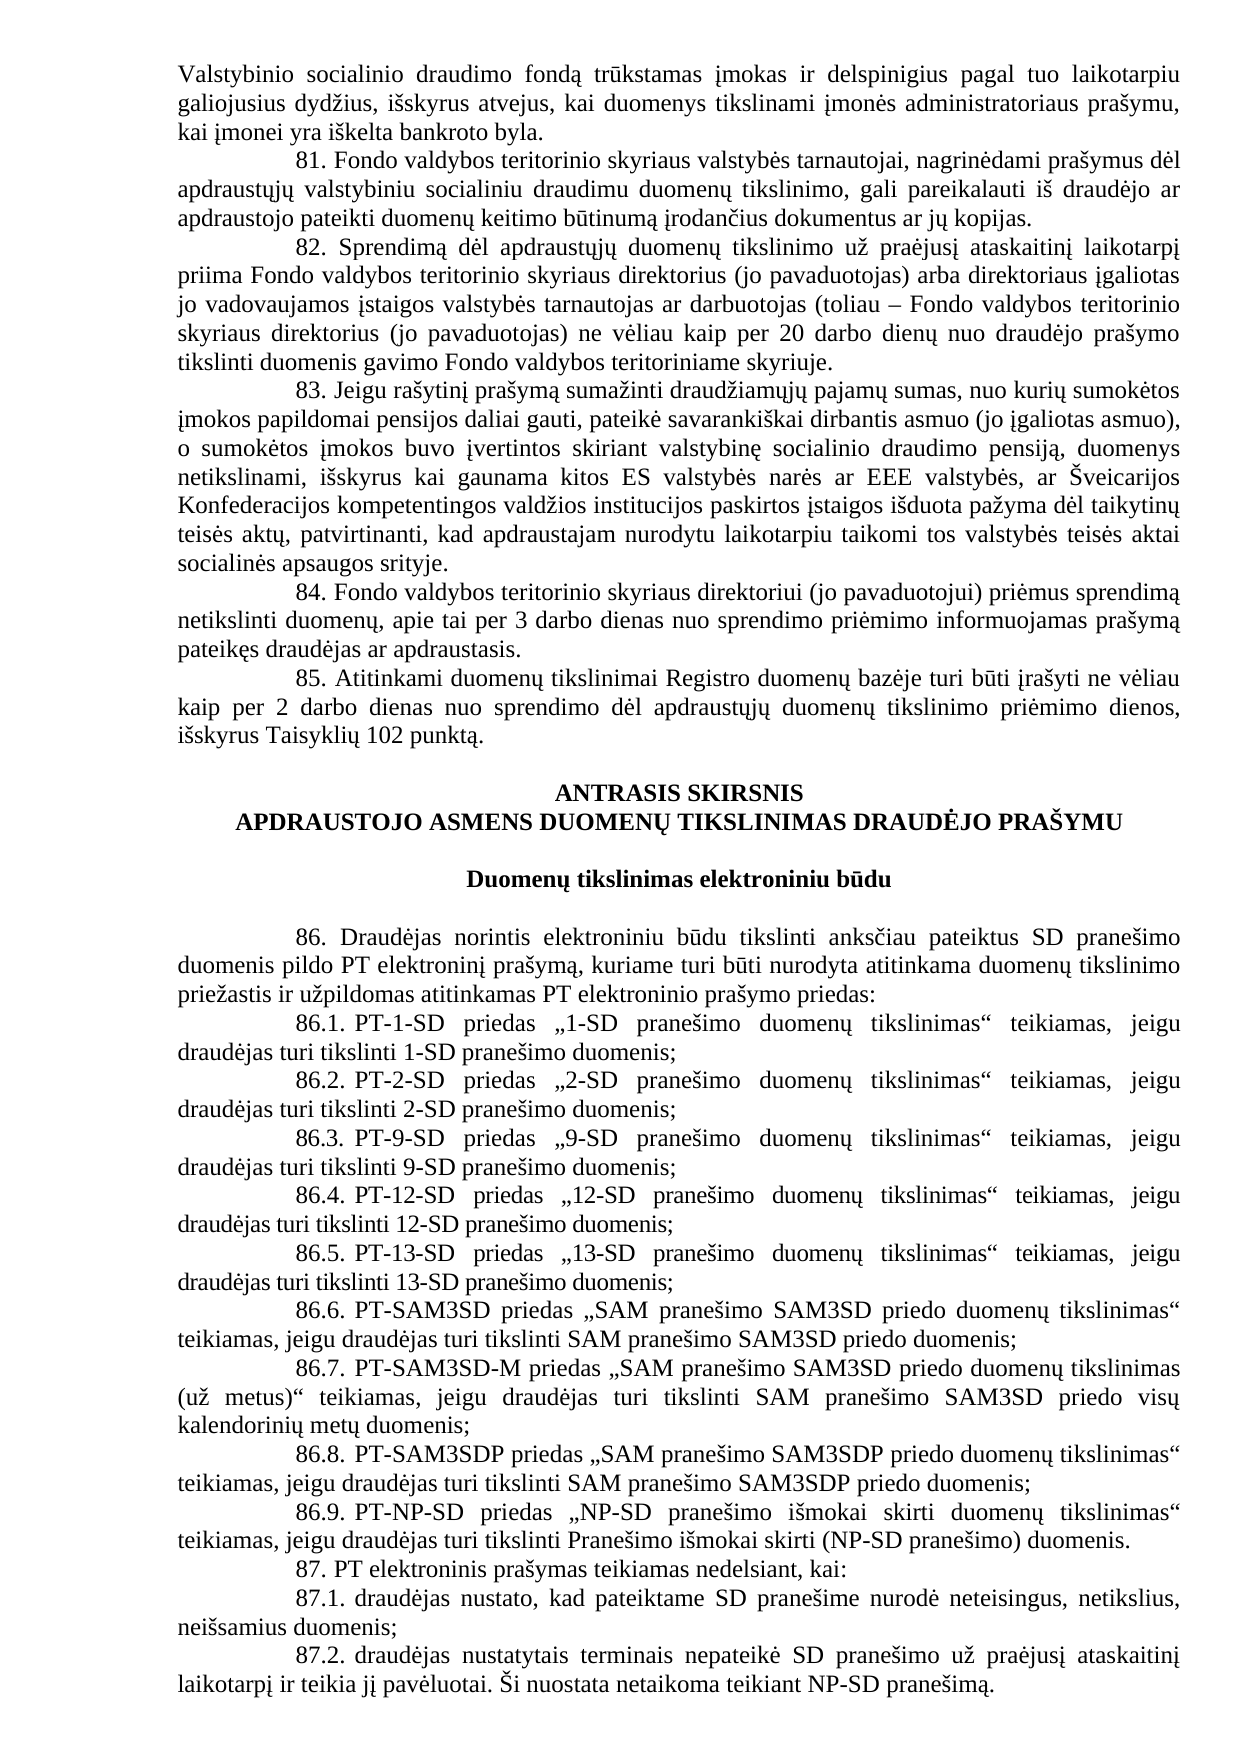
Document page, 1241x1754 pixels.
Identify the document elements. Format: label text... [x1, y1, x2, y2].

text 82. Sprendimą dėl apdraustųjų duomenų tikslinimo už praėjusį ataskaitinį laikotarpį priima Fondo valdybos teritorinio skyriaus direktorius (jo pavaduotojas) arba direktoriaus įgaliotas jo vadovaujamos įstaigos valstybės tarnautojas ar darbuotojas (toliau – Fondo valdybos teritorinio skyriaus direktorius (jo pavaduotojas) ne vėliau kaip per 20 darbo dienų nuo draudėjo prašymo tikslinti duomenis gavimo Fondo valdybos teritoriniame skyriuje. [177, 232, 1181, 375]
text 86.3. PT-9-SD priedas „9-SD pranešimo duomenų tikslinimas“ teikiamas, jeigu draudėjas turi tikslinti 9-SD pranešimo duomenis; [177, 1123, 1181, 1180]
text 87. PT elektroninis prašymas teikiamas nedelsiant, kai: [177, 1554, 1181, 1583]
text 87.1. draudėjas nustato, kad pateiktame SD pranešime nurodė neteisingus, netikslius, neišsamius duomenis; [177, 1583, 1181, 1640]
text 86. Draudėjas norintis elektroniniu būdu tikslinti anksčiau pateiktus SD pranešimo duomenis pildo PT elektroninį prašymą, kuriame turi būti nurodyta atitinkama duomenų tikslinimo priežastis ir užpildomas atitinkamas PT elektroninio prašymo priedas: [177, 922, 1181, 1008]
text ANTRASIS SKIRSNIS [177, 778, 1181, 807]
text 86.9. PT-NP-SD priedas „NP-SD pranešimo išmokai skirti duomenų tikslinimas“ teikiamas, jeigu draudėjas turi tikslinti Pranešimo išmokai skirti (NP-SD pranešimo) duomenis. [177, 1497, 1181, 1554]
text 86.8. PT-SAM3SDP priedas „SAM pranešimo SAM3SDP priedo duomenų tikslinimas“ teikiamas, jeigu draudėjas turi tikslinti SAM pranešimo SAM3SDP priedo duomenis; [177, 1439, 1181, 1497]
text 83. Jeigu rašytinį prašymą sumažinti draudžiamųjų pajamų sumas, nuo kurių sumokėtos įmokos papildomai pensijos daliai gauti, pateikė savarankiškai dirbantis asmuo (jo įgaliotas asmuo), o sumokėtos įmokos buvo įvertintos skiriant valstybinę socialinio draudimo pensiją, duomenys netikslinami, išskyrus kai gaunama kitos ES valstybės narės ar EEE valstybės, ar Šveicarijos Konfederacijos kompetentingos valdžios institucijos paskirtos įstaigos išduota pažyma dėl taikytinų teisės aktų, patvirtinanti, kad apdraustajam nurodytu laikotarpiu taikomi tos valstybės teisės aktai socialinės apsaugos srityje. [177, 375, 1181, 577]
text 86.2. PT-2-SD priedas „2-SD pranešimo duomenų tikslinimas“ teikiamas, jeigu draudėjas turi tikslinti 2-SD pranešimo duomenis; [177, 1065, 1181, 1123]
text 87.2. draudėjas nustatytais terminais nepateikė SD pranešimo už praėjusį ataskaitinį laikotarpį ir teikia jį pavėluotai. Ši nuostata netaikoma teikiant NP-SD pranešimą. [177, 1640, 1181, 1698]
text 86.5. PT-13-SD priedas „13-SD pranešimo duomenų tikslinimas“ teikiamas, jeigu draudėjas turi tikslinti 13-SD pranešimo duomenis; [177, 1238, 1181, 1295]
text 86.7. PT-SAM3SD-M priedas „SAM pranešimo SAM3SD priedo duomenų tikslinimas (už metus)“ teikiamas, jeigu draudėjas turi tikslinti SAM pranešimo SAM3SD priedo visų kalendorinių metų duomenis; [177, 1353, 1181, 1439]
text 86.1. PT-1-SD priedas „1-SD pranešimo duomenų tikslinimas“ teikiamas, jeigu draudėjas turi tikslinti 1-SD pranešimo duomenis; [177, 1008, 1181, 1065]
text 81. Fondo valdybos teritorinio skyriaus valstybės tarnautojai, nagrinėdami prašymus dėl apdraustųjų valstybiniu socialiniu draudimu duomenų tikslinimo, gali pareikalauti iš draudėjo ar apdraustojo pateikti duomenų keitimo būtinumą įrodančius dokumentus ar jų kopijas. [177, 145, 1181, 232]
text 86.6. PT-SAM3SD priedas „SAM pranešimo SAM3SD priedo duomenų tikslinimas“ teikiamas, jeigu draudėjas turi tikslinti SAM pranešimo SAM3SD priedo duomenis; [177, 1295, 1181, 1353]
text 84. Fondo valdybos teritorinio skyriaus direktoriui (jo pavaduotojui) priėmus sprendimą netikslinti duomenų, apie tai per 3 darbo dienas nuo sprendimo priėmimo informuojamas prašymą pateikęs draudėjas ar apdraustasis. [177, 577, 1181, 663]
text Apdraustojo asmens duomenų TIKSLINIMAS DRAUDĖJO PRAŠYMU [177, 807, 1181, 835]
text Valstybinio socialinio draudimo fondą trūkstamas įmokas ir delspinigius pagal tuo laikotarpiu galiojusius dydžius, išskyrus atvejus, kai duomenys tikslinami įmonės administratoriaus prašymu, kai įmonei yra iškelta bankroto byla. [177, 59, 1181, 145]
text Duomenų tikslinimas elektroniniu būdu [177, 864, 1181, 893]
text 86.4. PT-12-SD priedas „12-SD pranešimo duomenų tikslinimas“ teikiamas, jeigu draudėjas turi tikslinti 12-SD pranešimo duomenis; [177, 1180, 1181, 1238]
text 85. Atitinkami duomenų tikslinimai Registro duomenų bazėje turi būti įrašyti ne vėliau kaip per 2 darbo dienas nuo sprendimo dėl apdraustųjų duomenų tikslinimo priėmimo dienos, išskyrus Taisyklių 102 punktą. [177, 663, 1181, 749]
